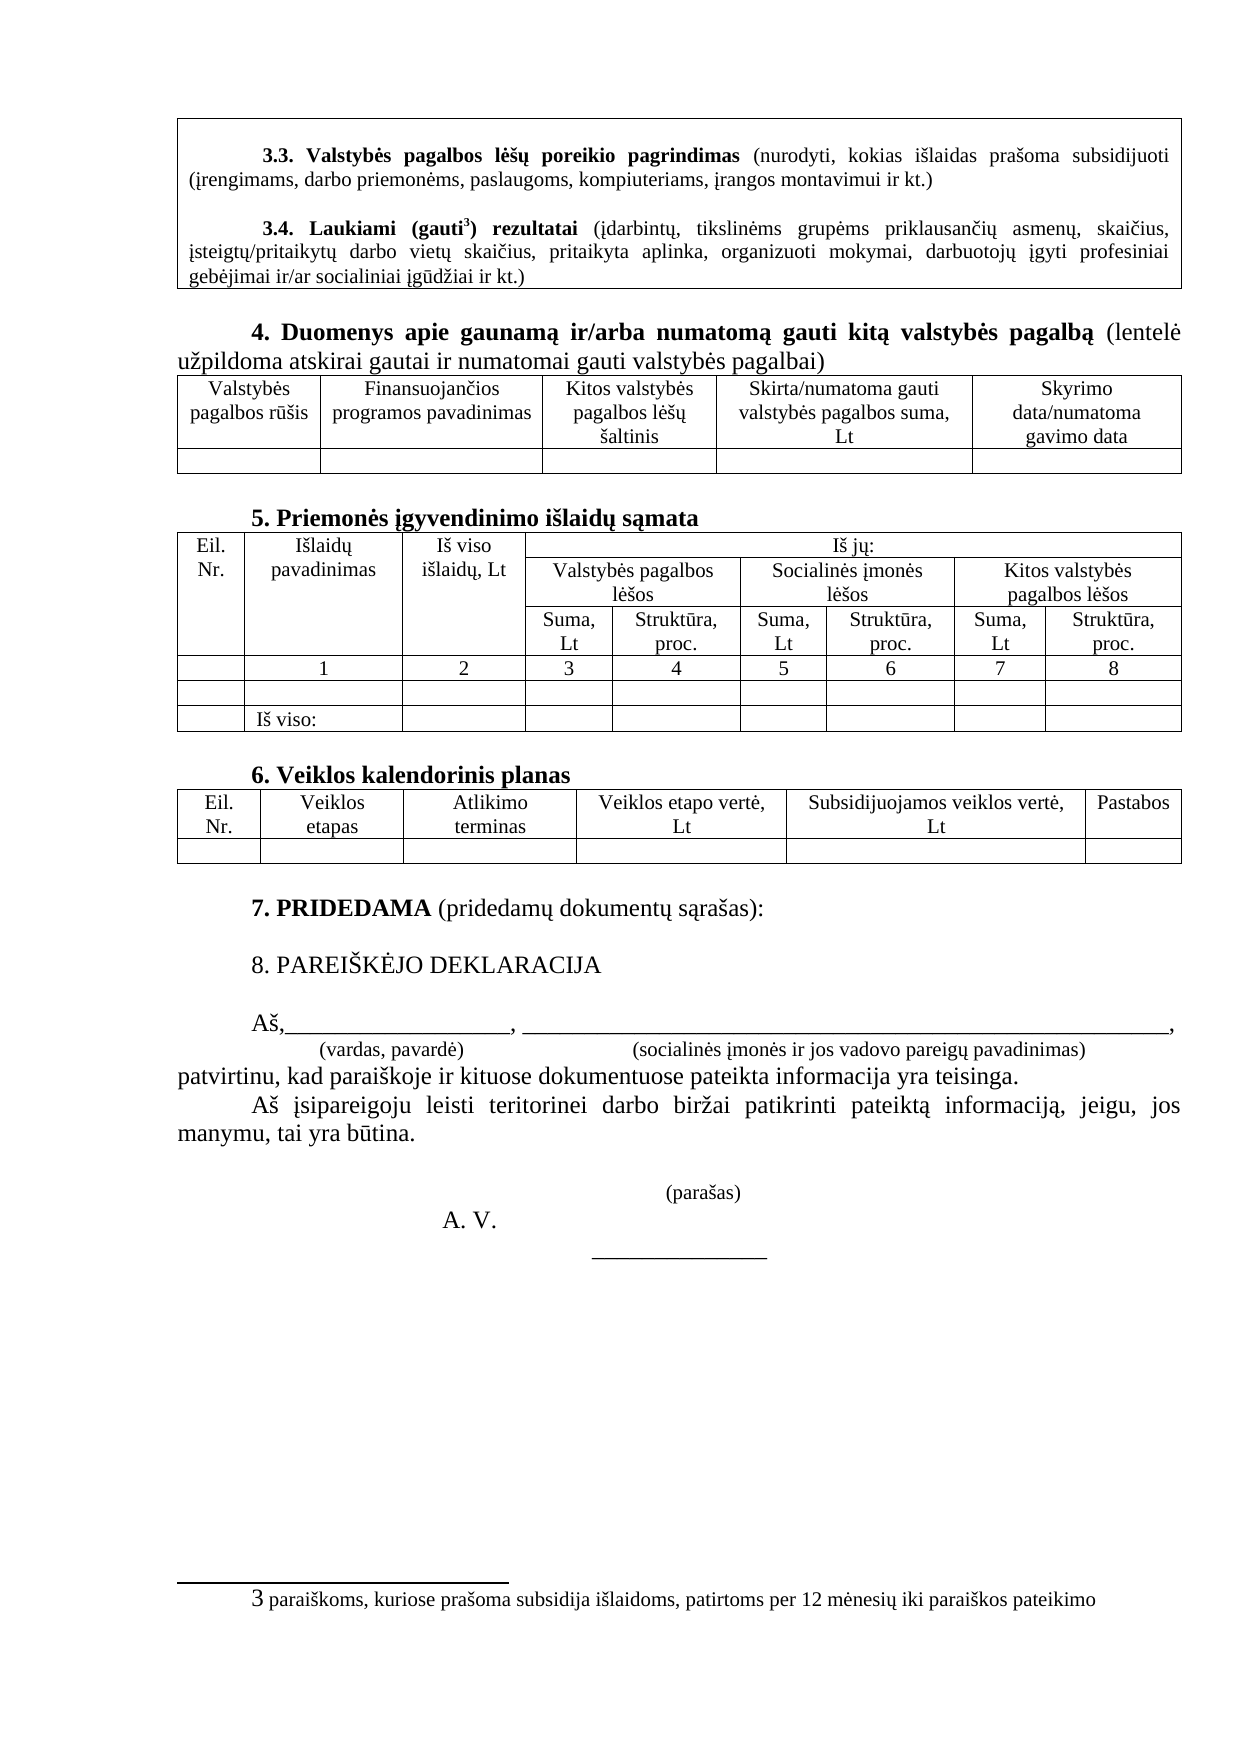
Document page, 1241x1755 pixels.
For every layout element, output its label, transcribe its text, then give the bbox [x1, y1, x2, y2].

table_cell [577, 839, 786, 863]
table_cell [741, 681, 826, 705]
table_header Atlikimo terminas [404, 790, 576, 838]
table_cell [526, 681, 612, 705]
table_cell Suma, Lt [741, 607, 826, 655]
table_cell [827, 706, 954, 731]
table_cell 4 [613, 656, 740, 680]
text Aš įsipareigoju leisti teritorinei darbo biržai patikrinti pateiktą informaciją, jeigu, jos manymu, tai yra būtina. [177, 1090, 1181, 1147]
table_cell [717, 449, 972, 473]
table_cell Suma, Lt [526, 607, 612, 655]
text 7. PRIDEDAMA (pridedamų dokumentų sąrašas): [177, 893, 1181, 922]
table_cell Kitos valstybės pagalbos lėšos [955, 558, 1181, 606]
table_header Pastabos [1086, 790, 1181, 838]
text 6. Veiklos kalendorinis planas [177, 760, 1181, 789]
text ______________ [177, 1233, 1181, 1262]
table_cell Struktūra, proc. [613, 607, 740, 655]
table_cell [245, 681, 402, 705]
text 4. Duomenys apie gaunamą ir/arba numatomą gauti kitą valstybės pagalbą (lentelė užpildoma atskirai gautai ir numatomai gauti valstybės pagalbai) [177, 317, 1181, 375]
text Aš,__________________, , [177, 1008, 1181, 1037]
table_cell 6 [827, 656, 954, 680]
table_cell [613, 681, 740, 705]
table_header Veiklos etapo vertė, Lt [577, 790, 786, 838]
table_cell [543, 449, 716, 473]
table_header Valstybės pagalbos rūšis [178, 376, 320, 448]
table_header Subsidijuojamos veiklos vertė, Lt [787, 790, 1085, 838]
text 8. PAREIŠKĖJO DEKLARACIJA [177, 951, 1181, 979]
table_cell [403, 706, 525, 731]
table_cell [178, 706, 244, 731]
table_cell 1 [245, 656, 402, 680]
table_header Skirta/numatoma gauti valstybės pagalbos suma, Lt [717, 376, 972, 448]
table_cell [261, 839, 403, 863]
table_header Eil. Nr. [178, 790, 260, 838]
text patvirtinu, kad paraiškoje ir kituose dokumentuose pateikta informacija yra teisinga. [177, 1061, 1181, 1090]
table_cell 3 [526, 656, 612, 680]
table_cell 8 [1046, 656, 1181, 680]
table_cell [1086, 839, 1181, 863]
table_cell 5 [741, 656, 826, 680]
table_header Finansuojančios programos pavadinimas [321, 376, 542, 448]
table_cell [787, 839, 1085, 863]
table_cell [973, 449, 1181, 473]
table_header Kitos valstybės pagalbos lėšų šaltinis [543, 376, 716, 448]
table_header Iš jų: [526, 533, 1181, 557]
table_cell [178, 839, 260, 863]
table_header Išlaidų pavadinimas [245, 533, 402, 655]
table_cell [403, 681, 525, 705]
table_cell Socialinės įmonės lėšos [741, 558, 954, 606]
table_cell [178, 656, 244, 680]
table_cell [741, 706, 826, 731]
text 5. Priemonės įgyvendinimo išlaidų sąmata [177, 503, 1181, 532]
table_header Skyrimo data/numatoma gavimo data [973, 376, 1181, 448]
table_cell Struktūra, proc. [827, 607, 954, 655]
table_cell [955, 681, 1045, 705]
text (vardas, pavardė) (socialinės įmonės ir jos vadovo pareigų pavadinimas) [177, 1037, 1181, 1061]
table_header 3.3. Valstybės pagalbos lėšų poreikio pagrindimas (nurodyti, kokias išlaidas prašoma subsidijuoti (įrengimams, darbo priemonėms, paslaugoms, kompiuteriams, įrangos montavimui ir kt.) 3.4. Laukiami (gauti) rezultatai (įdarbintų, tikslinėms grupėms priklausančių asmenų, skaičius, įsteigtų/pritaikytų darbo vietų skaičius, pritaikyta aplinka, organizuoti mokymai, darbuotojų įgyti profesiniai gebėjimai ir/ar socialiniai įgūdžiai ir kt.) [178, 119, 1181, 288]
table_cell Suma, Lt [955, 607, 1045, 655]
table_cell [404, 839, 576, 863]
table_header Iš viso išlaidų, Lt [403, 533, 525, 655]
table_cell [178, 681, 244, 705]
table_cell [1046, 706, 1181, 731]
table_cell [321, 449, 542, 473]
table_cell Struktūra, proc. [1046, 607, 1181, 655]
table_header Veiklos etapas [261, 790, 403, 838]
table_cell [526, 706, 612, 731]
table_header Eil. Nr. [178, 533, 244, 655]
table_cell Valstybės pagalbos lėšos [526, 558, 740, 606]
table_cell [1046, 681, 1181, 705]
table_cell [178, 449, 320, 473]
text A. V. [177, 1205, 1181, 1233]
table_cell [955, 706, 1045, 731]
table_cell [827, 681, 954, 705]
table_cell 7 [955, 656, 1045, 680]
table_cell Iš viso: [245, 706, 402, 731]
table_cell 2 [403, 656, 525, 680]
text (parašas) [177, 1176, 1181, 1205]
table_cell [613, 706, 740, 731]
